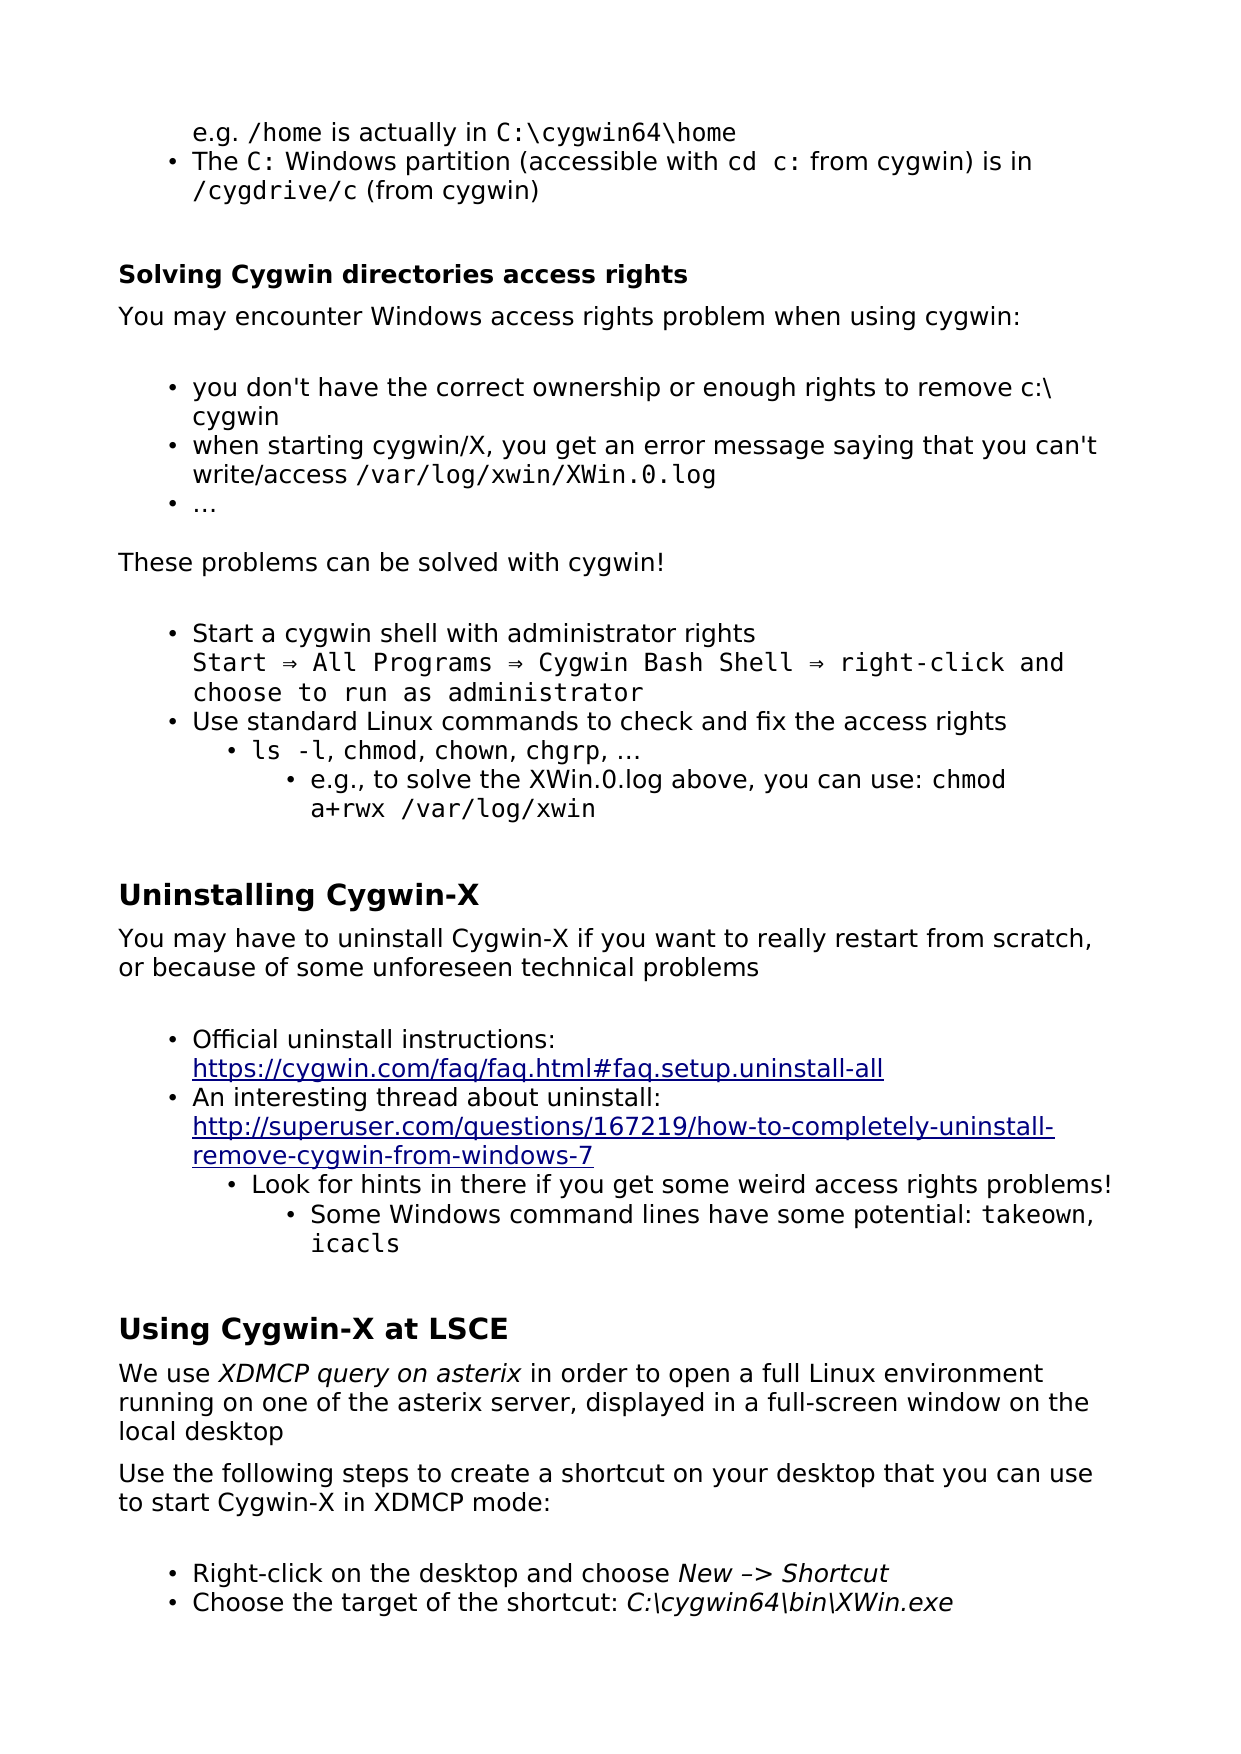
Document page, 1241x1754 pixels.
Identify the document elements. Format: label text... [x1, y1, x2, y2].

list e.g., to solve the XWin.0.log above, you can use: chmod a+rwx /var/log/xwin [295, 765, 1122, 823]
list Look for hints in there if you get some weird access rights problems! [236, 1171, 1122, 1200]
list Some Windows command lines have some potential: takeown, icacls [295, 1200, 1122, 1258]
list … [177, 489, 1122, 519]
text You may have to uninstall Cygwin-X if you want to really restart from scratch, or because of some unforeseen technical problems [118, 924, 1122, 983]
list An interesting thread about uninstall: http://superuser.com/questions/167219/how-to-completely-uninstall-remove-cygwin-from-windows-7 [177, 1083, 1122, 1171]
text These problems can be solved with cygwin! [118, 548, 1122, 577]
list The C: Windows partition (accessible with cd c: from cygwin) is in /cygdrive/c (from cygwin) [177, 147, 1122, 206]
list Right-click on the desktop and choose New –> Shortcut [177, 1559, 1122, 1588]
list Choose the target of the shortcut: C:\cygwin64\bin\XWin.exe [177, 1588, 1122, 1618]
text Use the following steps to create a shortcut on your desktop that you can use to start Cygwin-X in XDMCP mode: [118, 1459, 1122, 1517]
subtitle Uninstalling Cygwin-X [118, 878, 1122, 912]
list e.g. /home is actually in C:\cygwin64\home [177, 118, 1122, 147]
list ls -l, chmod, chown, chgrp, … [236, 736, 1122, 765]
list Use standard Linux commands to check and fix the access rights [177, 707, 1122, 736]
list when starting cygwin/X, you get an error message saying that you can't write/access /var/log/xwin/XWin.0.log [177, 431, 1122, 489]
subtitle Using Cygwin-X at LSCE [118, 1313, 1122, 1347]
text You may encounter Windows access rights problem when using cygwin: [118, 302, 1122, 331]
subtitle Solving Cygwin directories access rights [118, 260, 1122, 289]
list Official uninstall instructions: https://cygwin.com/faq/faq.html#faq.setup.uninstall-all [177, 1025, 1122, 1083]
text We use XDMCP query on asterix in order to open a full Linux environment running on one of the asterix server, displayed in a full-screen window on the local desktop [118, 1359, 1122, 1447]
list Start a cygwin shell with administrator rights Start ⇒ All Programs ⇒ Cygwin Bash Shell ⇒ right-click and choose to run as administrator [177, 619, 1122, 707]
list you don't have the correct ownership or enough rights to remove c:\cygwin [177, 373, 1122, 431]
